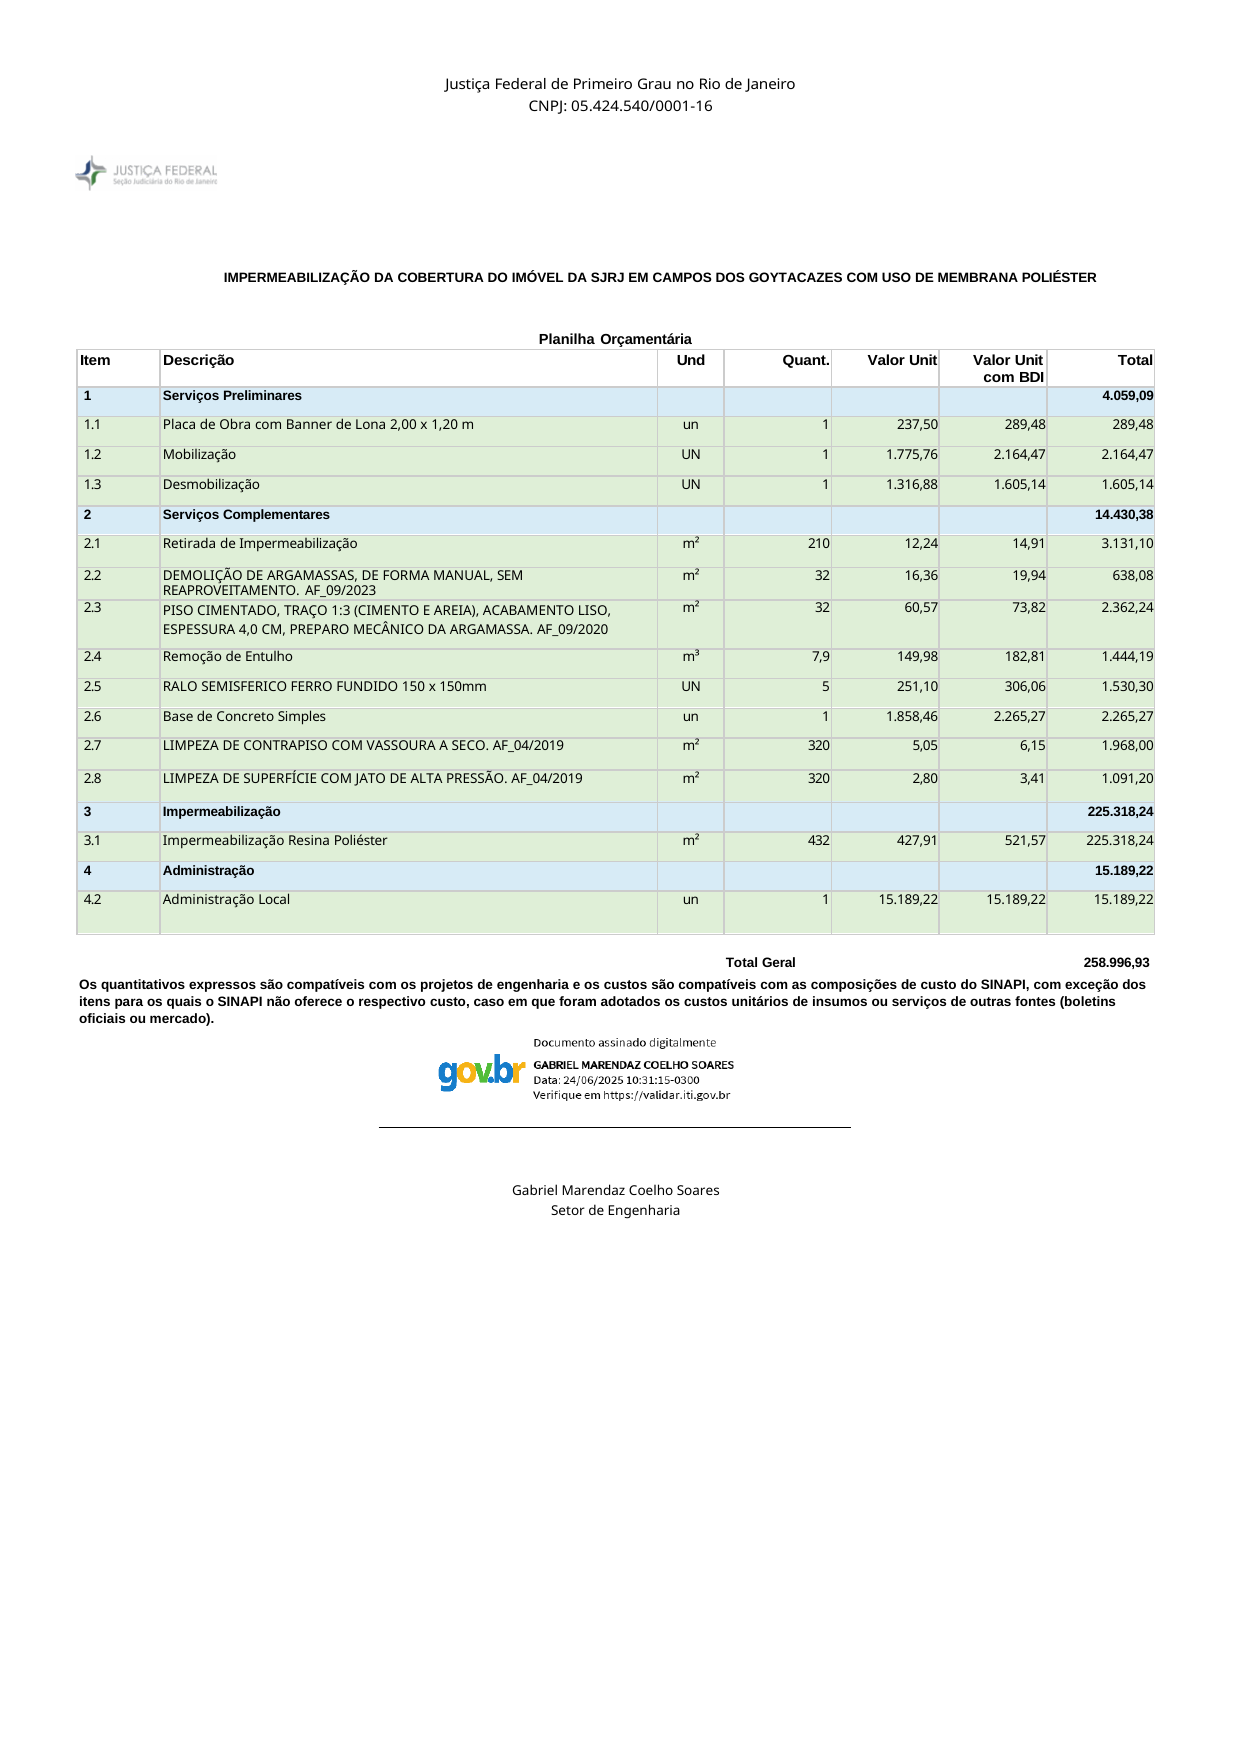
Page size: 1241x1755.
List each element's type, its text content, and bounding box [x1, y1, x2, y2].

table_cell 16,36 [832, 568, 938, 599]
table_cell [940, 803, 1046, 831]
table_cell 1.605,14 [940, 477, 1046, 505]
table_cell 1.444,19 [1048, 650, 1154, 678]
table_cell Administração Local [161, 892, 657, 933]
table_cell 60,57 [832, 601, 938, 648]
table_cell Serviços Complementares [161, 507, 657, 534]
table_header Valor Unit [832, 350, 938, 386]
table_cell 3.1 [78, 833, 159, 861]
table_header Item [78, 350, 159, 386]
table_cell [940, 862, 1046, 890]
table_cell 2 [78, 507, 159, 534]
table_cell 210 [725, 536, 831, 567]
table_cell Placa de Obra com Banner de Lona 2,00 x 1,20 m [161, 417, 657, 446]
table_cell 15.189,22 [1048, 892, 1154, 933]
text Planilha Orçamentária [74, 331, 1157, 348]
table_cell [725, 507, 831, 534]
table_cell UN [658, 477, 723, 505]
table_cell 14,91 [940, 536, 1046, 567]
table_cell Serviços Preliminares [161, 388, 657, 416]
table_cell [940, 388, 1046, 416]
table_cell [658, 507, 723, 534]
table_cell 2.2 [78, 568, 159, 599]
table_cell 225.318,24 [1048, 803, 1154, 831]
table_cell 1.775,76 [832, 447, 938, 475]
table_cell 638,08 [1048, 568, 1154, 599]
table_cell 1 [725, 709, 831, 737]
table_cell m² [658, 568, 723, 599]
table_cell 32 [725, 601, 831, 648]
table_cell 1 [725, 892, 831, 933]
table_cell 6,15 [940, 739, 1046, 769]
table_cell 14.430,38 [1048, 507, 1154, 534]
table_cell un [658, 892, 723, 933]
table_cell 4.2 [78, 892, 159, 933]
table_cell 320 [725, 771, 831, 801]
table_cell UN [658, 679, 723, 707]
table_cell 1.2 [78, 447, 159, 475]
table_cell Impermeabilização Resina Poliéster [161, 833, 657, 861]
table_cell Desmobilização [161, 477, 657, 505]
table_cell 19,94 [940, 568, 1046, 599]
table_cell 2.362,24 [1048, 601, 1154, 648]
table_header Und [658, 350, 723, 386]
table_cell 251,10 [832, 679, 938, 707]
table_cell 3 [78, 803, 159, 831]
table_cell LIMPEZA DE SUPERFÍCIE COM JATO DE ALTA PRESSÃO. AF_04/2019 [161, 771, 657, 801]
table_cell 149,98 [832, 650, 938, 678]
table_cell [832, 507, 938, 534]
table_cell 1.3 [78, 477, 159, 505]
table_cell 32 [725, 568, 831, 599]
table_cell 73,82 [940, 601, 1046, 648]
table_cell 320 [725, 739, 831, 769]
table_cell 182,81 [940, 650, 1046, 678]
table_cell 1.605,14 [1048, 477, 1154, 505]
table_cell un [658, 417, 723, 446]
table_cell Administração [161, 862, 657, 890]
table_cell 12,24 [832, 536, 938, 567]
table_cell [832, 862, 938, 890]
table_cell 306,06 [940, 679, 1046, 707]
text Total Geral 258.996,93 [726, 954, 1167, 970]
table_cell Impermeabilização [161, 803, 657, 831]
table_cell m² [658, 833, 723, 861]
table_cell 5,05 [832, 739, 938, 769]
table_cell m³ [658, 650, 723, 678]
table_cell 1 [725, 477, 831, 505]
table_cell 289,48 [1048, 417, 1154, 446]
table_cell [940, 507, 1046, 534]
table_cell 2.8 [78, 771, 159, 801]
text Justiça Federal de Primeiro Grau no Rio de Janeiro CNPJ: 05.424.540/0001-16 [435, 74, 806, 115]
text Gabriel Marendaz Coelho Soares Setor de Engenharia [502, 1181, 729, 1219]
table_cell m² [658, 739, 723, 769]
table_cell un [658, 709, 723, 737]
table_cell LIMPEZA DE CONTRAPISO COM VASSOURA A SECO. AF_04/2019 [161, 739, 657, 769]
table_cell 1.858,46 [832, 709, 938, 737]
table_cell 4 [78, 862, 159, 890]
table_cell 1.316,88 [832, 477, 938, 505]
table_header Total [1048, 350, 1154, 386]
table_cell [725, 803, 831, 831]
table_cell 2.164,47 [1048, 447, 1154, 475]
table_cell [658, 388, 723, 416]
table_cell 2.265,27 [1048, 709, 1154, 737]
table_cell 2.265,27 [940, 709, 1046, 737]
text Os quantitativos expressos são compatíveis com os projetos de engenharia e os custos são compatíveis com as composições de custo do SINAPI, com exceção dos itens para os quais o SINAPI não oferece o respectivo custo, caso em que foram adotados os custos unitários de insumos ou serviços de outras fontes (boletins oficiais ou mercado). [79, 977, 1154, 1027]
table_cell 1.968,00 [1048, 739, 1154, 769]
table_cell [725, 862, 831, 890]
table_cell 1 [78, 388, 159, 416]
table_cell 2,80 [832, 771, 938, 801]
table_cell m² [658, 601, 723, 648]
table_cell 3.131,10 [1048, 536, 1154, 567]
table_cell 2.1 [78, 536, 159, 567]
table_cell 427,91 [832, 833, 938, 861]
table_cell 1.091,20 [1048, 771, 1154, 801]
table_cell 4.059,09 [1048, 388, 1154, 416]
table_cell 5 [725, 679, 831, 707]
table_cell 237,50 [832, 417, 938, 446]
table_cell 2.164,47 [940, 447, 1046, 475]
table_cell Remoção de Entulho [161, 650, 657, 678]
table_cell 3,41 [940, 771, 1046, 801]
table_cell 7,9 [725, 650, 831, 678]
table_cell 2.3 [78, 601, 159, 648]
table_cell 2.5 [78, 679, 159, 707]
table_cell [725, 388, 831, 416]
table_cell [658, 803, 723, 831]
table_cell 1 [725, 417, 831, 446]
table_cell DEMOLIÇÃO DE ARGAMASSAS, DE FORMA MANUAL, SEM REAPROVEITAMENTO. AF_09/2023 [161, 568, 657, 599]
table_cell [832, 803, 938, 831]
table_cell Base de Concreto Simples [161, 709, 657, 737]
table_cell 432 [725, 833, 831, 861]
table_header Descrição [161, 350, 657, 386]
table_cell 225.318,24 [1048, 833, 1154, 861]
table_cell m² [658, 771, 723, 801]
table_cell 1 [725, 447, 831, 475]
table_cell [832, 388, 938, 416]
table_cell UN [658, 447, 723, 475]
table_header Quant. [725, 350, 831, 386]
table_header Valor Unit com BDI [940, 350, 1046, 386]
table_cell 2.6 [78, 709, 159, 737]
table_cell 15.189,22 [940, 892, 1046, 933]
table_cell [658, 862, 723, 890]
table_cell PISO CIMENTADO, TRAÇO 1:3 (CIMENTO E AREIA), ACABAMENTO LISO, ESPESSURA 4,0 CM, PREPARO MECÂNICO DA ARGAMASSA. AF_09/2020 [161, 601, 657, 648]
table_cell 1.1 [78, 417, 159, 446]
table_cell 15.189,22 [1048, 862, 1154, 890]
table_cell m² [658, 536, 723, 567]
table_cell 2.7 [78, 739, 159, 769]
table_cell Retirada de Impermeabilização [161, 536, 657, 567]
table_cell RALO SEMISFERICO FERRO FUNDIDO 150 x 150mm [161, 679, 657, 707]
table_cell 521,57 [940, 833, 1046, 861]
table_cell 15.189,22 [832, 892, 938, 933]
table_cell 2.4 [78, 650, 159, 678]
table_cell 1.530,30 [1048, 679, 1154, 707]
table_cell 289,48 [940, 417, 1046, 446]
table_cell Mobilização [161, 447, 657, 475]
text IMPERMEABILIZAÇÃO DA COBERTURA DO IMÓVEL DA SJRJ EM CAMPOS DOS GOYTACAZES COM USO DE MEMBRANA POLIÉSTER [223, 269, 1167, 285]
